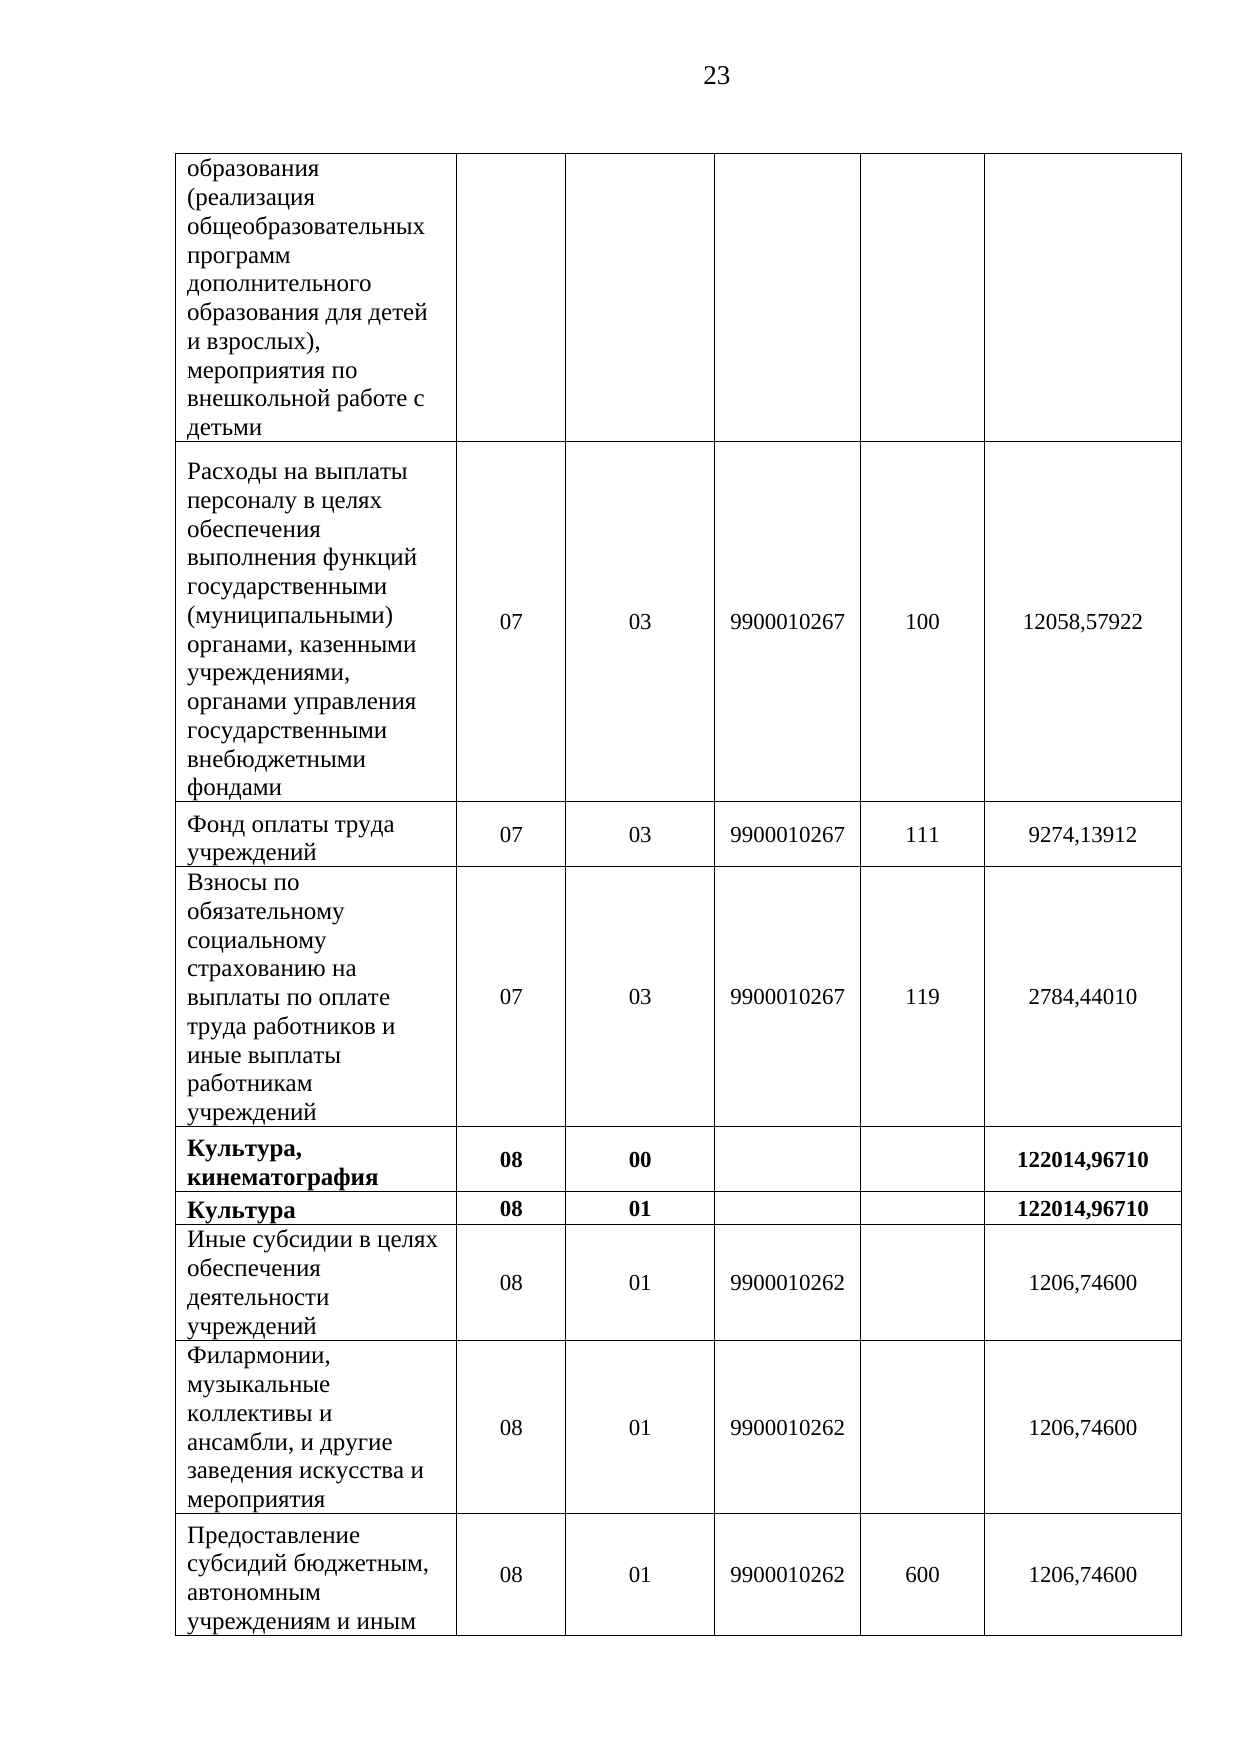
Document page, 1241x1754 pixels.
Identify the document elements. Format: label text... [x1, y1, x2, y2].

table_cell 1206,74600 [985, 1225, 1181, 1339]
table_cell [457, 154, 565, 441]
table_cell Иные субсидии в целях обеспечения деятельности учреждений [176, 1225, 456, 1339]
table_cell 9900010267 [715, 867, 860, 1126]
table_cell 119 [861, 867, 984, 1126]
table_cell 100 [861, 442, 984, 801]
table_cell 01 [566, 1514, 714, 1635]
table_cell 03 [566, 442, 714, 801]
table_cell образования (реализация общеобразовательных программ дополнительного образования для детей и взрослых), мероприятия по внешкольной работе с детьми [176, 154, 456, 441]
table_cell 08 [457, 1341, 565, 1513]
table_cell 111 [861, 802, 984, 866]
table_cell 08 [457, 1192, 565, 1223]
table_cell [715, 1127, 860, 1191]
table_cell 9274,13912 [985, 802, 1181, 866]
table_cell 2784,44010 [985, 867, 1181, 1126]
table_cell Культура, кинематография [176, 1127, 456, 1191]
table_cell Предоставление субсидий бюджетным, автономным учреждениям и иным [176, 1514, 456, 1635]
table_cell Расходы на выплаты персоналу в целях обеспечения выполнения функций государственными (муниципальными) органами, казенными учреждениями, органами управления государственными внебюджетными фондами [176, 442, 456, 801]
table_cell [566, 154, 714, 441]
table_cell 122014,96710 [985, 1127, 1181, 1191]
table_cell [861, 1127, 984, 1191]
table_cell [715, 154, 860, 441]
table_cell Фонд оплаты труда учреждений [176, 802, 456, 866]
table_cell 07 [457, 442, 565, 801]
table_cell 07 [457, 867, 565, 1126]
table_cell 1206,74600 [985, 1341, 1181, 1513]
table_cell 01 [566, 1192, 714, 1223]
table_cell Филармонии, музыкальные коллективы и ансамбли, и другие заведения искусства и мероприятия [176, 1341, 456, 1513]
table_cell 1206,74600 [985, 1514, 1181, 1635]
table_cell 9900010267 [715, 802, 860, 866]
table_cell Культура [176, 1192, 456, 1223]
table_cell 07 [457, 802, 565, 866]
table_cell [861, 1225, 984, 1339]
table_cell [861, 154, 984, 441]
table_cell 12058,57922 [985, 442, 1181, 801]
table_cell 08 [457, 1514, 565, 1635]
table_cell 01 [566, 1341, 714, 1513]
table_cell 9900010262 [715, 1514, 860, 1635]
table_cell [861, 1192, 984, 1223]
table_cell 01 [566, 1225, 714, 1339]
table_cell 03 [566, 802, 714, 866]
table_cell 00 [566, 1127, 714, 1191]
table_cell [715, 1192, 860, 1223]
table_cell 9900010267 [715, 442, 860, 801]
table_cell 122014,96710 [985, 1192, 1181, 1223]
table_cell [985, 154, 1181, 441]
table_cell 08 [457, 1225, 565, 1339]
table_cell 03 [566, 867, 714, 1126]
table_cell 600 [861, 1514, 984, 1635]
table_cell 08 [457, 1127, 565, 1191]
table_cell Взносы по обязательному социальному страхованию на выплаты по оплате труда работников и иные выплаты работникам учреждений [176, 867, 456, 1126]
table_cell [861, 1341, 984, 1513]
table_cell 9900010262 [715, 1341, 860, 1513]
table_cell 9900010262 [715, 1225, 860, 1339]
